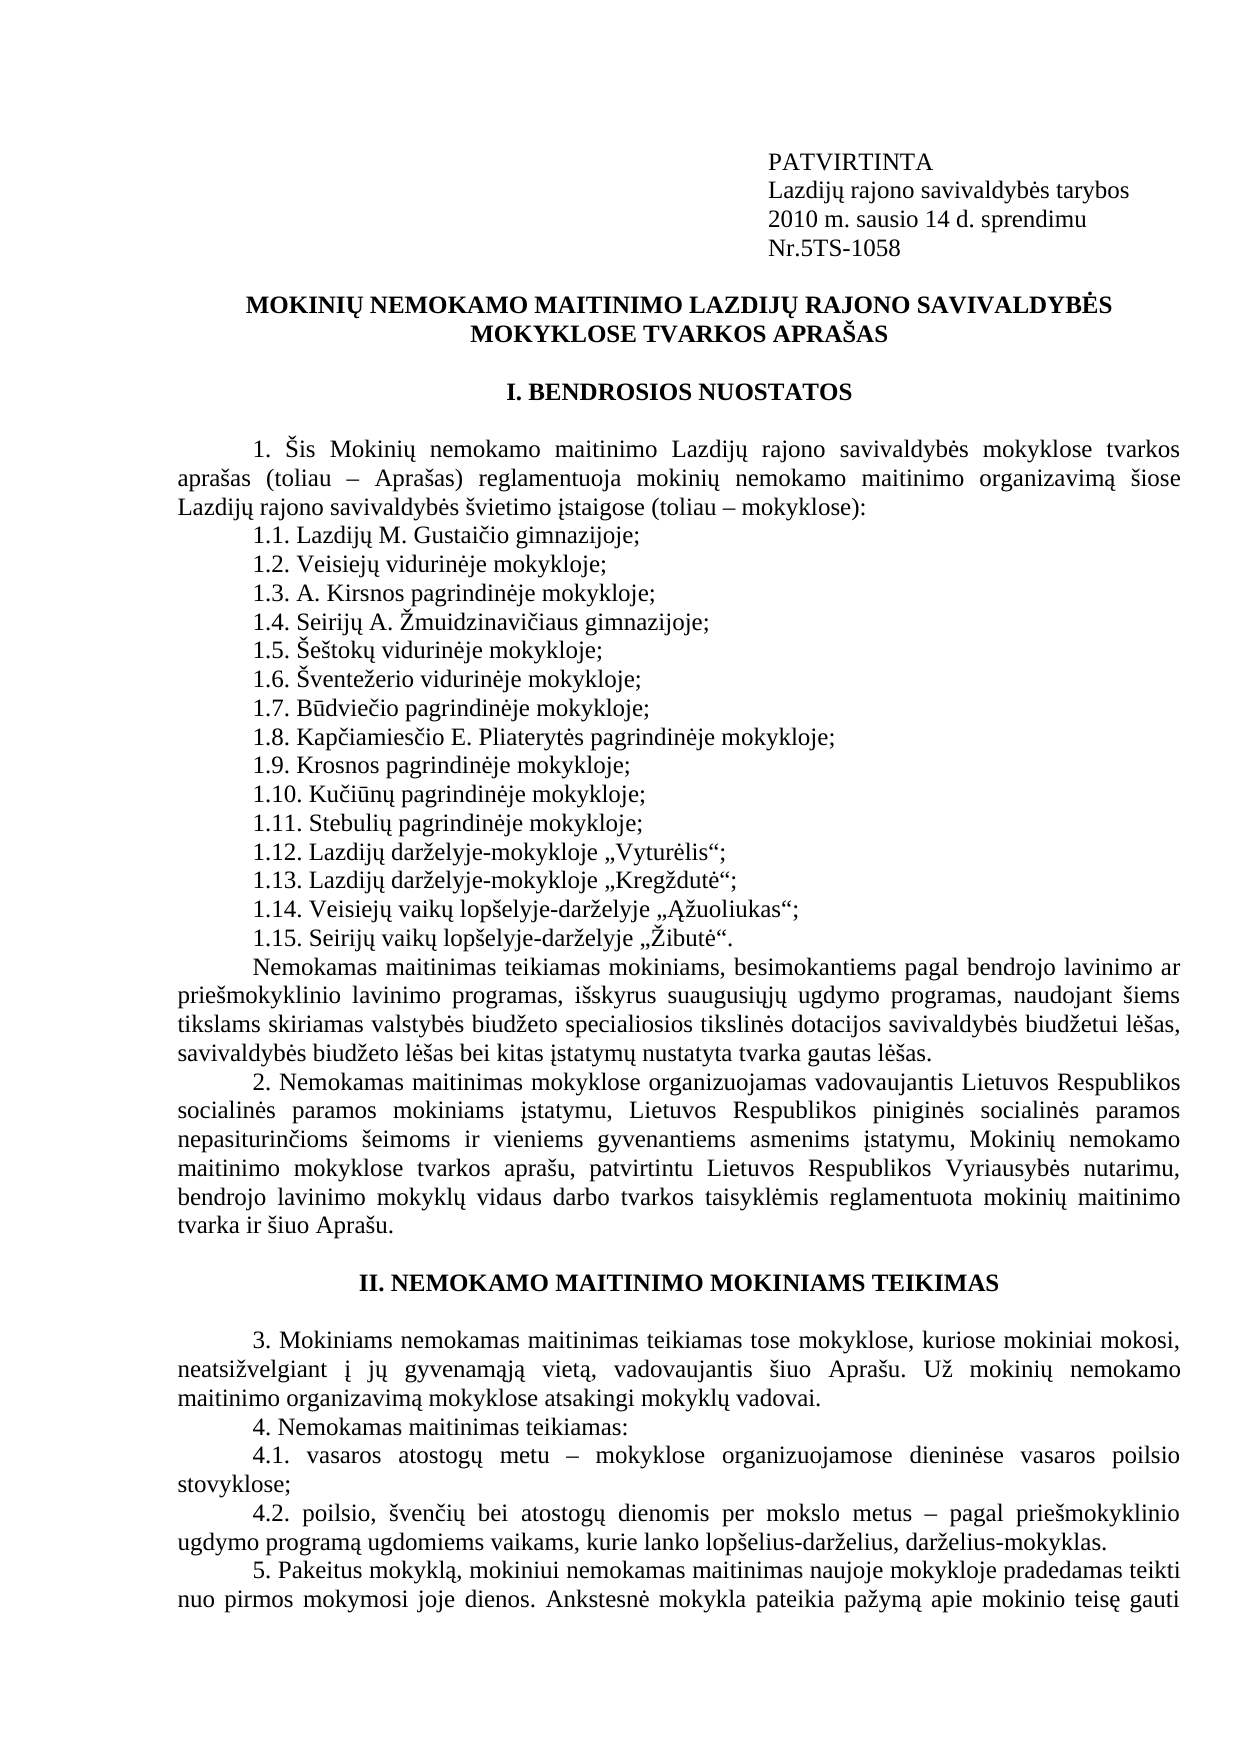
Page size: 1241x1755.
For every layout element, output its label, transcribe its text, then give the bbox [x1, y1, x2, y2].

text Nr.5TS-1058 [177, 233, 1181, 262]
text II. NEMOKAMO MAITINIMO MOKINIAMS TEIKIMAS [177, 1268, 1181, 1297]
text 2. Nemokamas maitinimas mokyklose organizuojamas vadovaujantis Lietuvos Respublikos socialinės paramos mokiniams įstatymu, Lietuvos Respublikos piniginės socialinės paramos nepasiturinčioms šeimoms ir vieniems gyvenantiems asmenims įstatymu, Mokinių nemokamo maitinimo mokyklose tvarkos aprašu, patvirtintu Lietuvos Respublikos Vyriausybės nutarimu, bendrojo lavinimo mokyklų vidaus darbo tvarkos taisyklėmis reglamentuota mokinių maitinimo tvarka ir šiuo Aprašu. [177, 1067, 1181, 1239]
text MOKINIŲ NEMOKAMO MAITINIMO LAZDIJŲ RAJONO SAVIVALDYBĖS MOKYKLOSE TVARKOS APRAŠAS [177, 291, 1181, 348]
text 2010 m. sausio 14 d. sprendimu [177, 204, 1181, 233]
text 1.5. Šeštokų vidurinėje mokykloje; [177, 636, 1181, 664]
text 1.12. Lazdijų darželyje-mokykloje „Vyturėlis“; [177, 837, 1181, 866]
text 1.6. Šventežerio vidurinėje mokykloje; [177, 664, 1181, 693]
text PATVIRTINTA [177, 147, 1181, 176]
text 3. Mokiniams nemokamas maitinimas teikiamas tose mokyklose, kuriose mokiniai mokosi, neatsižvelgiant į jų gyvenamąją vietą, vadovaujantis šiuo Aprašu. Už mokinių nemokamo maitinimo organizavimą mokyklose atsakingi mokyklų vadovai. [177, 1326, 1181, 1412]
text 5. Pakeitus mokyklą, mokiniui nemokamas maitinimas naujoje mokykloje pradedamas teikti nuo pirmos mokymosi joje dienos. Ankstesnė mokykla pateikia pažymą apie mokinio teisę gauti [177, 1556, 1181, 1613]
text 4.1. vasaros atostogų metu – mokyklose organizuojamose dieninėse vasaros poilsio stovyklose; [177, 1441, 1181, 1498]
text 1.7. Būdviečio pagrindinėje mokykloje; [177, 693, 1181, 722]
text Nemokamas maitinimas teikiamas mokiniams, besimokantiems pagal bendrojo lavinimo ar priešmokyklinio lavinimo programas, išskyrus suaugusiųjų ugdymo programas, naudojant šiems tikslams skiriamas valstybės biudžeto specialiosios tikslinės dotacijos savivaldybės biudžetui lėšas, savivaldybės biudžeto lėšas bei kitas įstatymų nustatyta tvarka gautas lėšas. [177, 952, 1181, 1067]
text 1.2. Veisiejų vidurinėje mokykloje; [177, 549, 1181, 578]
text 1.3. A. Kirsnos pagrindinėje mokykloje; [177, 578, 1181, 607]
text 1.9. Krosnos pagrindinėje mokykloje; [177, 751, 1181, 779]
text 1.13. Lazdijų darželyje-mokykloje „Kregždutė“; [177, 866, 1181, 894]
text Lazdijų rajono savivaldybės tarybos [177, 176, 1181, 204]
text 1.4. Seirijų A. Žmuidzinavičiaus gimnazijoje; [177, 607, 1181, 636]
text 1.11. Stebulių pagrindinėje mokykloje; [177, 808, 1181, 837]
text 1.1. Lazdijų M. Gustaičio gimnazijoje; [177, 521, 1181, 549]
text I. BENDROSIOS NUOSTATOS [177, 377, 1181, 406]
text 1.15. Seirijų vaikų lopšelyje-darželyje „Žibutė“. [177, 923, 1181, 952]
text 4. Nemokamas maitinimas teikiamas: [177, 1412, 1181, 1441]
text 4.2. poilsio, švenčių bei atostogų dienomis per mokslo metus – pagal priešmokyklinio ugdymo programą ugdomiems vaikams, kurie lanko lopšelius-darželius, darželius-mokyklas. [177, 1498, 1181, 1556]
text 1. Šis Mokinių nemokamo maitinimo Lazdijų rajono savivaldybės mokyklose tvarkos aprašas (toliau – Aprašas) reglamentuoja mokinių nemokamo maitinimo organizavimą šiose Lazdijų rajono savivaldybės švietimo įstaigose (toliau – mokyklose): [177, 434, 1181, 521]
text 1.10. Kučiūnų pagrindinėje mokykloje; [177, 779, 1181, 808]
text 1.8. Kapčiamiesčio E. Pliaterytės pagrindinėje mokykloje; [177, 722, 1181, 751]
text 1.14. Veisiejų vaikų lopšelyje-darželyje „Ąžuoliukas“; [177, 894, 1181, 923]
